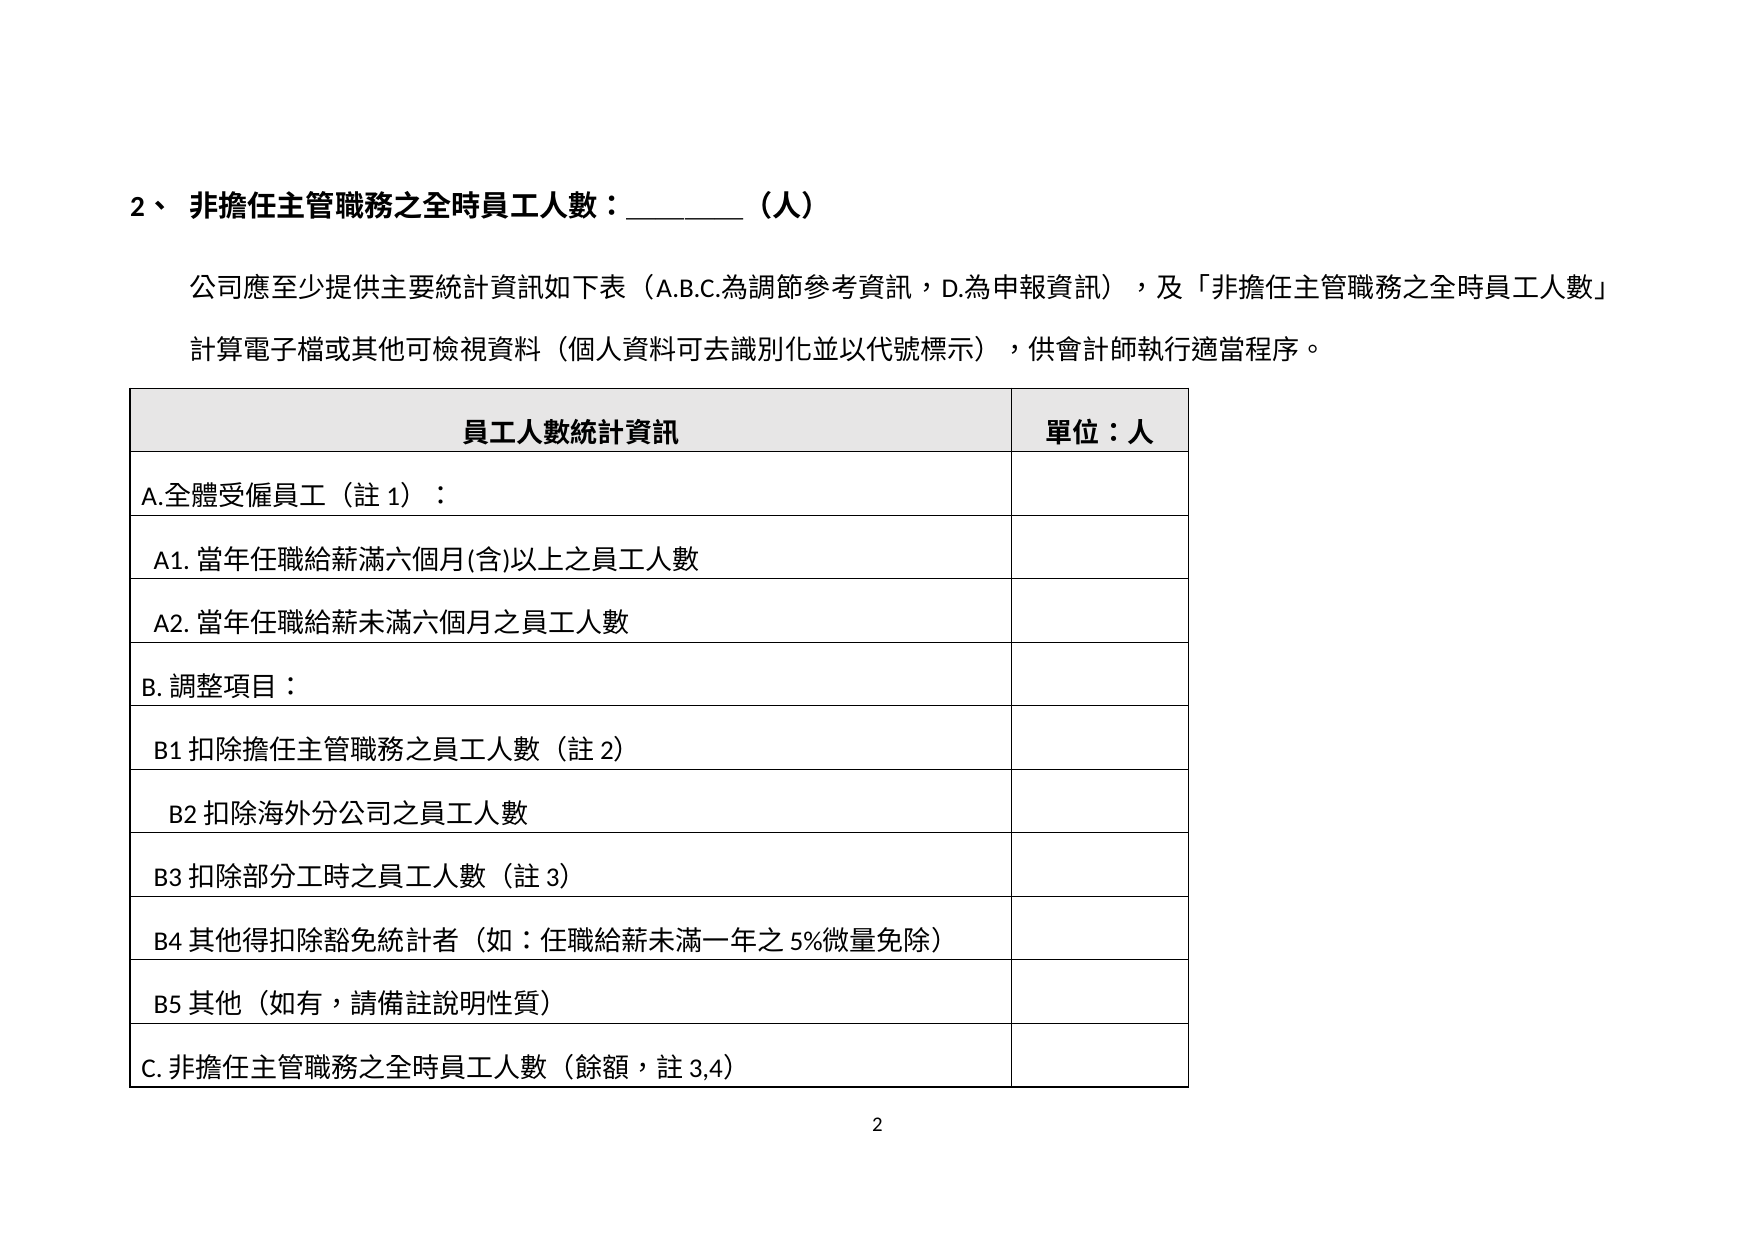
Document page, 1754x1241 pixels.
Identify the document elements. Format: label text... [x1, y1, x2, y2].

table_cell [1012, 643, 1188, 705]
table_cell [1012, 897, 1188, 959]
table_cell [1012, 516, 1188, 578]
table_cell B. 調整項目： [131, 643, 1011, 705]
text 公司應至少提供主要統計資訊如下表（A.B.C.為調節參考資訊，D.為申報資訊），及「非擔任主管職務之全時員工人數」計算電子檔或其他可檢視資料（個人資料可去識別化並以代號標示），供會計師執行適當程序。 [189, 244, 1624, 369]
table_cell B5 其他（如有，請備註說明性質） [131, 960, 1011, 1023]
table_cell [1012, 706, 1188, 769]
table_cell [1012, 960, 1188, 1023]
table_cell A2. 當年任職給薪未滿六個月之員工人數 [131, 579, 1011, 642]
table_cell B3 扣除部分工時之員工人數（註3） [131, 833, 1011, 896]
table_cell [1012, 1024, 1188, 1086]
table_cell [1012, 452, 1188, 514]
table_header 單位：人 [1012, 389, 1188, 451]
table_header 員工人數統計資訊 [131, 389, 1011, 451]
list 非擔任主管職務之全時員工人數：＿＿＿＿（人） [130, 162, 1624, 225]
table_cell C. 非擔任主管職務之全時員工人數（餘額，註3,4） [131, 1024, 1011, 1086]
table_cell A1. 當年任職給薪滿六個月(含)以上之員工人數 [131, 516, 1011, 578]
table_cell B4 其他得扣除豁免統計者（如：任職給薪未滿一年之5%微量免除） [131, 897, 1011, 959]
table_cell B1 扣除擔任主管職務之員工人數（註2） [131, 706, 1011, 769]
table_cell B2 扣除海外分公司之員工人數 [131, 770, 1011, 832]
table_cell [1012, 579, 1188, 642]
table_cell [1012, 833, 1188, 896]
table_cell [1012, 770, 1188, 832]
table_cell A.全體受僱員工（註1）： [131, 452, 1011, 514]
